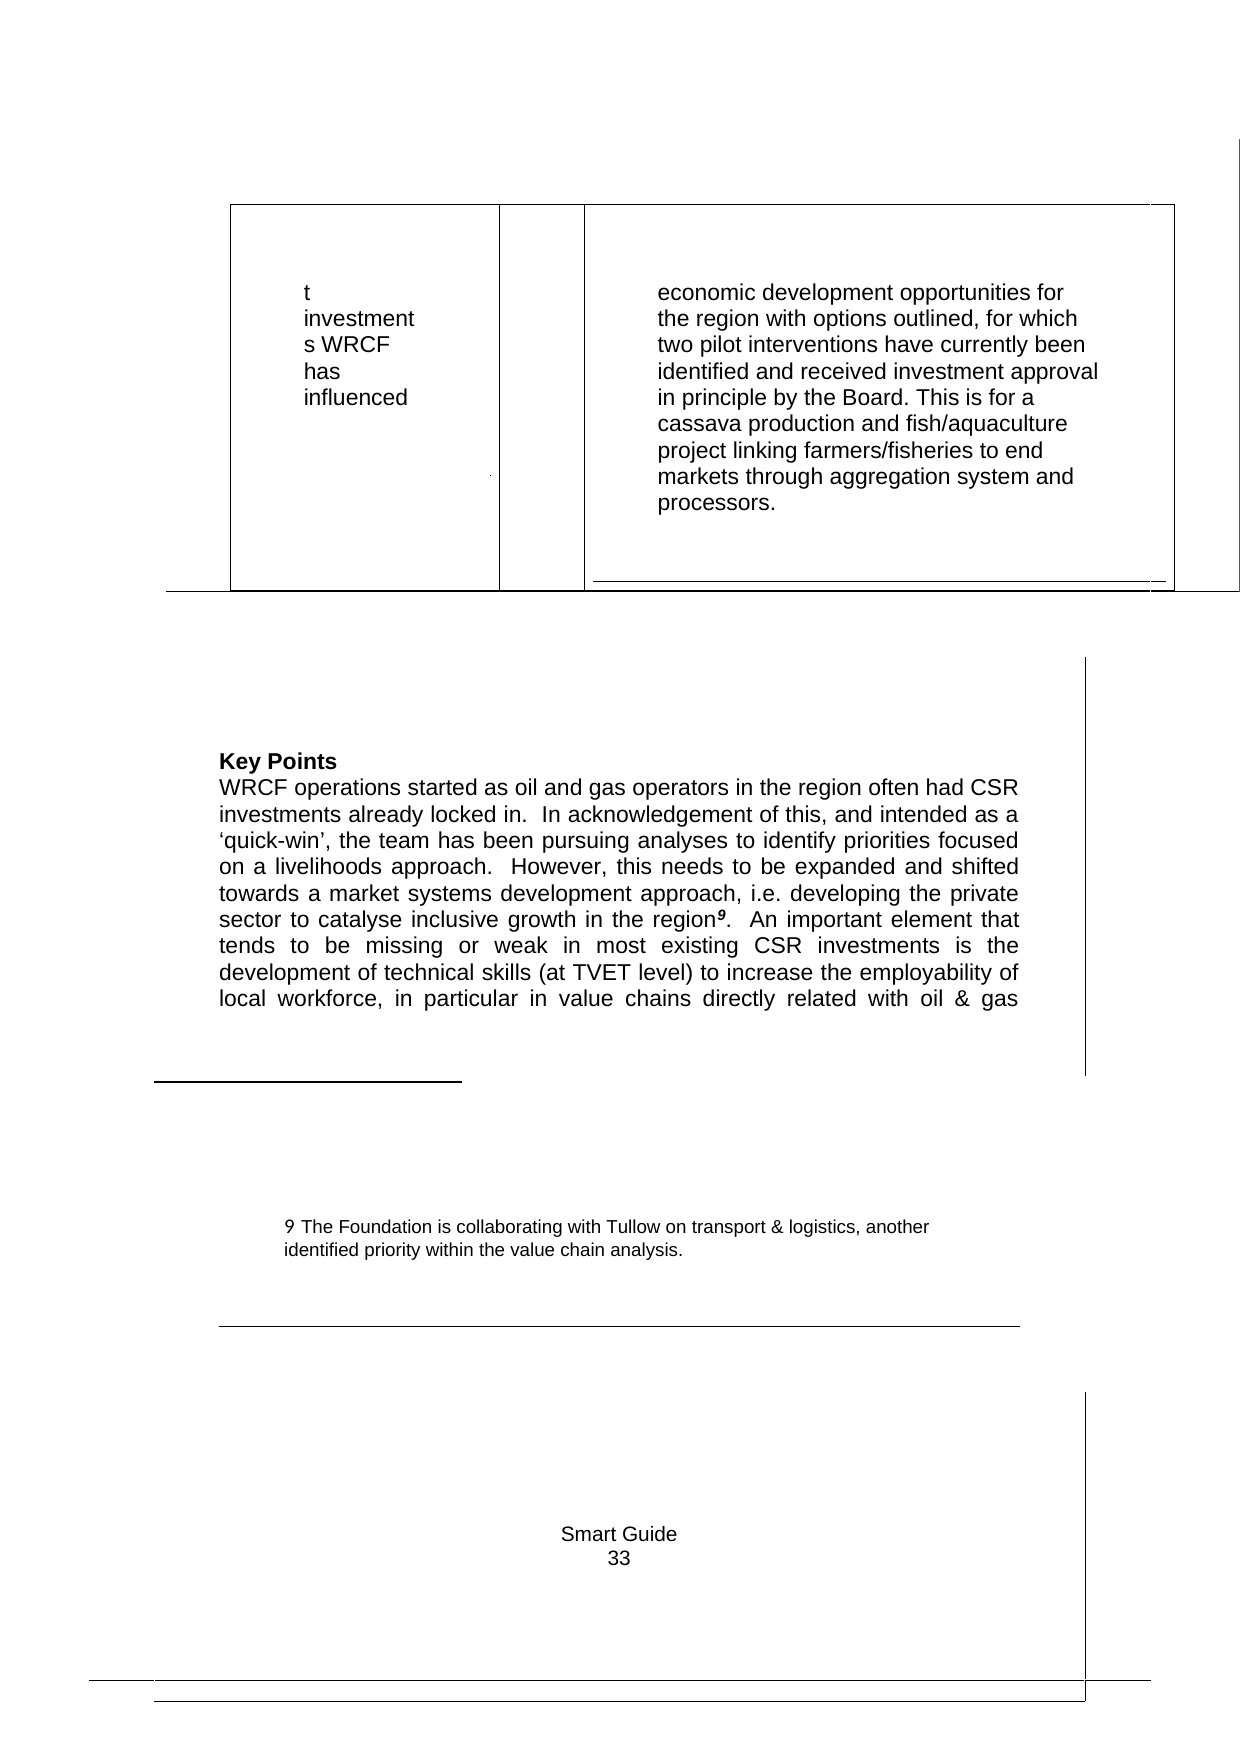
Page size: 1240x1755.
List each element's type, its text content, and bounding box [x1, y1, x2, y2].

text Key Points [155, 683, 1084, 709]
table_cell [1151, 205, 1174, 590]
text WRCF operations started as oil and gas operators in the region often had CSR investments already locked in. In acknowledgement of this, and intended as a ‘quick-win’, the team has been pursuing analyses to identify priorities focused on a livelihoods approach. However, this needs to be expanded and shifted towards a market systems development approach, i.e. developing the private sector to catalyse inclusive growth in the region. An important element that tends to be missing or weak in most existing CSR investments is the development of technical skills (at TVET level) to increase the employability of local workforce, in particular in value chains directly related with oil & gas operations. WRCF could play an important role as a facilitator to help industry and Government to fill the gap. [155, 709, 1084, 1076]
table_cell economic development opportunities for the region with options outlined, for which two pilot interventions have currently been identified and received investment approval in principle by the Board. This is for a cassava production and fish/aquaculture project linking farmers/fisheries to end markets through aggregation system and processors. [585, 205, 1150, 590]
text The Foundation is collaborating with Tullow on transport & logistics, another identified priority within the value chain analysis. [220, 1148, 1019, 1325]
table_cell t investments WRCF has influenced [231, 205, 499, 590]
table_cell [500, 205, 584, 590]
